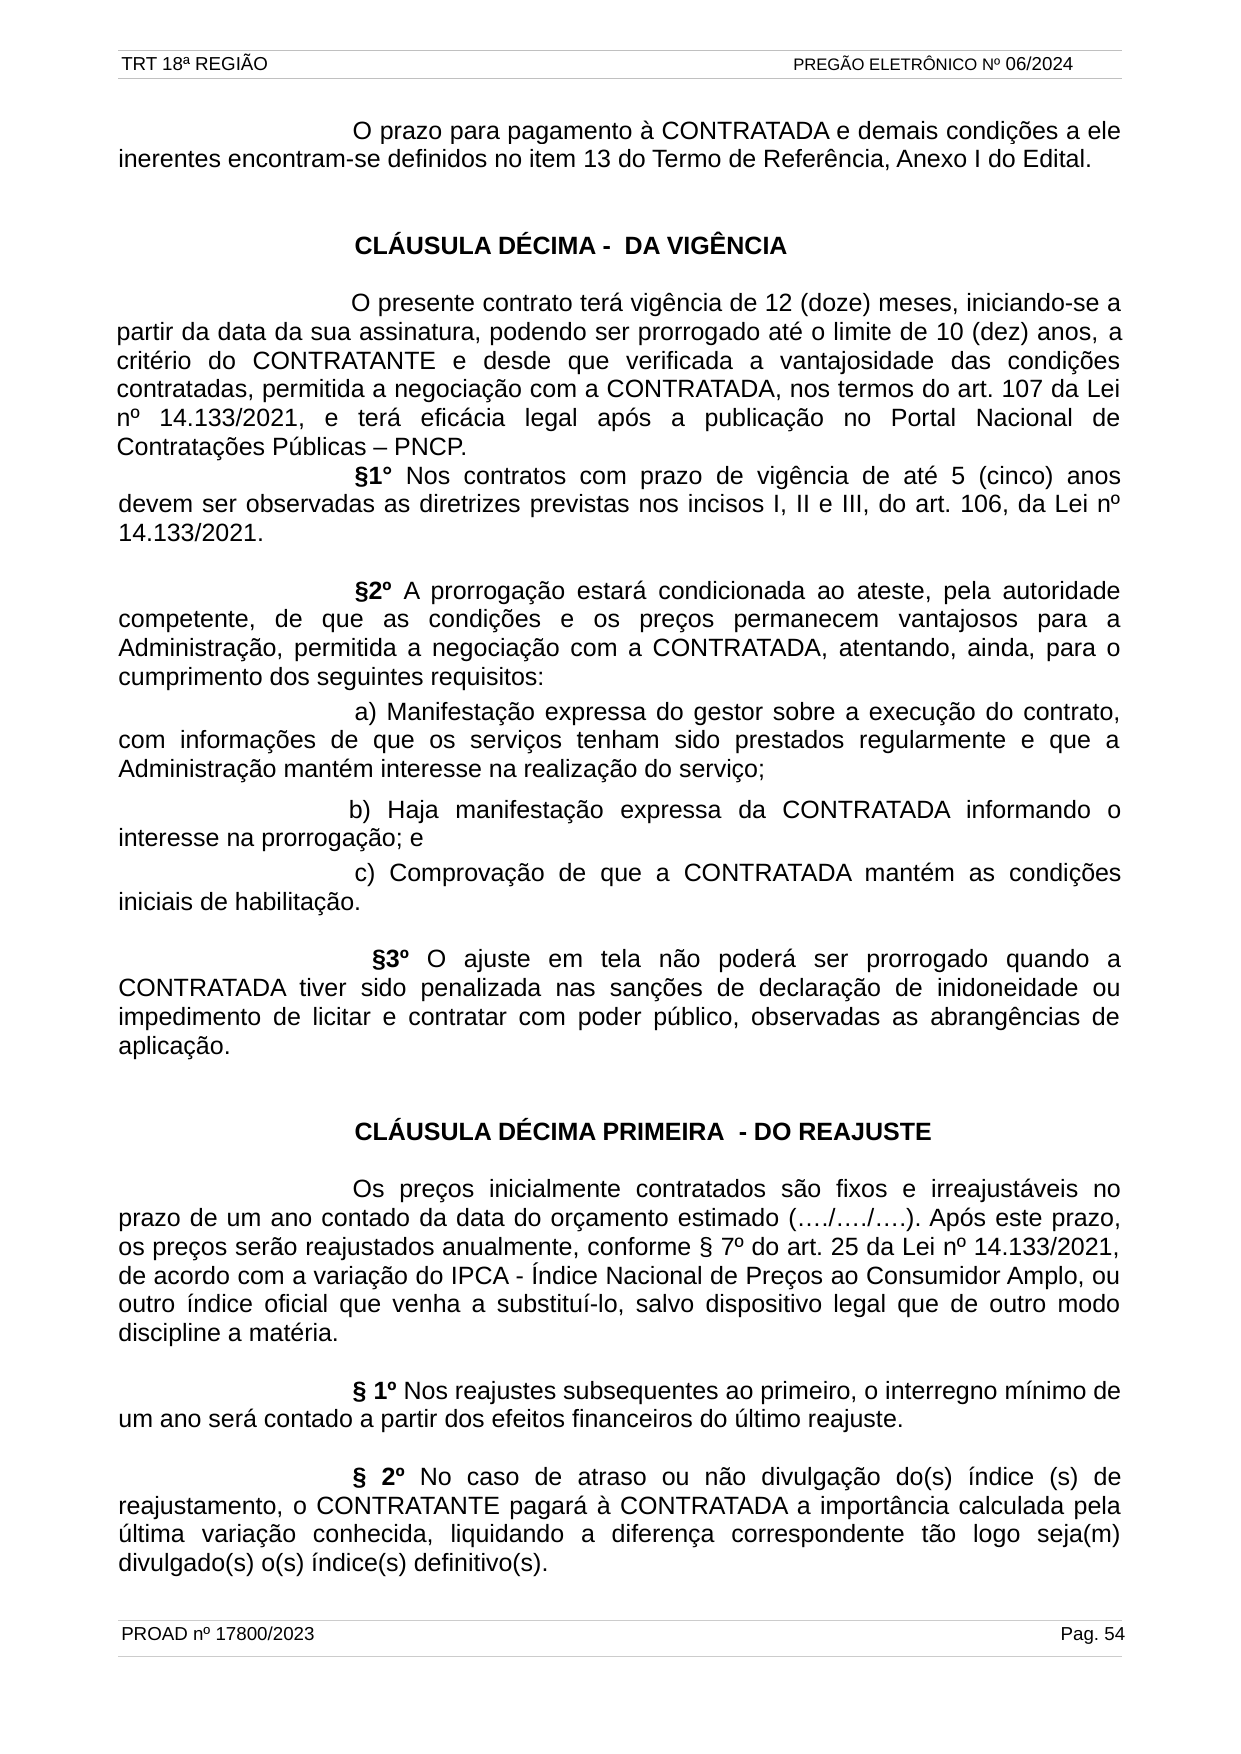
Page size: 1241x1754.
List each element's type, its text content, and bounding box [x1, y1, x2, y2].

text §3º O ajuste em tela não poderá ser prorrogado quando a CONTRATADA tiver sido penalizada nas sanções de declaração de inidoneidade ou impedimento de licitar e contratar com poder público, observadas as abrangências de aplicação. [118, 944, 1122, 1059]
text O prazo para pagamento à CONTRATADA e demais condições a ele inerentes encontram-se definidos no item 13 do Termo de Referência, Anexo I do Edital. [118, 116, 1122, 173]
text b) Haja manifestação expressa da CONTRATADA informando o interesse na prorrogação; e [118, 795, 1122, 852]
text §2º A prorrogação estará condicionada ao ateste, pela autoridade competente, de que as condições e os preços permanecem vantajosos para a Administração, permitida a negociação com a CONTRATADA, atentando, ainda, para o cumprimento dos seguintes requisitos: [118, 576, 1122, 691]
text a) Manifestação expressa do gestor sobre a execução do contrato, com informações de que os serviços tenham sido prestados regularmente e que a Administração mantém interesse na realização do serviço; [118, 697, 1122, 783]
text §1° Nos contratos com prazo de vigência de até 5 (cinco) anos devem ser observadas as diretrizes previstas nos incisos I, II e III, do art. 106, da Lei nº 14.133/2021. [118, 461, 1122, 547]
text § 2º No caso de atraso ou não divulgação do(s) índice (s) de reajustamento, o CONTRATANTE pagará à CONTRATADA a importância calculada pela última variação conhecida, liquidando a diferença correspondente tão logo seja(m) divulgado(s) o(s) índice(s) definitivo(s). [118, 1462, 1122, 1577]
text CLÁUSULA DÉCIMA PRIMEIRA - DO REAJUSTE [118, 1117, 1122, 1146]
text c) Comprovação de que a CONTRATADA mantém as condições iniciais de habilitação. [118, 858, 1122, 916]
text § 1º Nos reajustes subsequentes ao primeiro, o interregno mínimo de um ano será contado a partir dos efeitos financeiros do último reajuste. [118, 1376, 1122, 1433]
text O presente contrato terá vigência de 12 (doze) meses, iniciando-se a partir da data da sua assinatura, podendo ser prorrogado até o limite de 10 (dez) anos, a critério do CONTRATANTE e desde que verificada a vantajosidade das condições contratadas, permitida a negociação com a CONTRATADA, nos termos do art. 107 da Lei nº 14.133/2021, e terá eficácia legal após a publicação no Portal Nacional de Contratações Públicas – PNCP. [116, 288, 1122, 461]
text CLÁUSULA DÉCIMA - DA VIGÊNCIA [118, 231, 1122, 259]
text Os preços inicialmente contratados são fixos e irreajustáveis no prazo de um ano contado da data do orçamento estimado (…./…./….). Após este prazo, os preços serão reajustados anualmente, conforme § 7º do art. 25 da Lei nº 14.133/2021, de acordo com a variação do IPCA - Índice Nacional de Preços ao Consumidor Amplo, ou outro índice oficial que venha a substituí-lo, salvo dispositivo legal que de outro modo discipline a matéria. [118, 1174, 1122, 1347]
